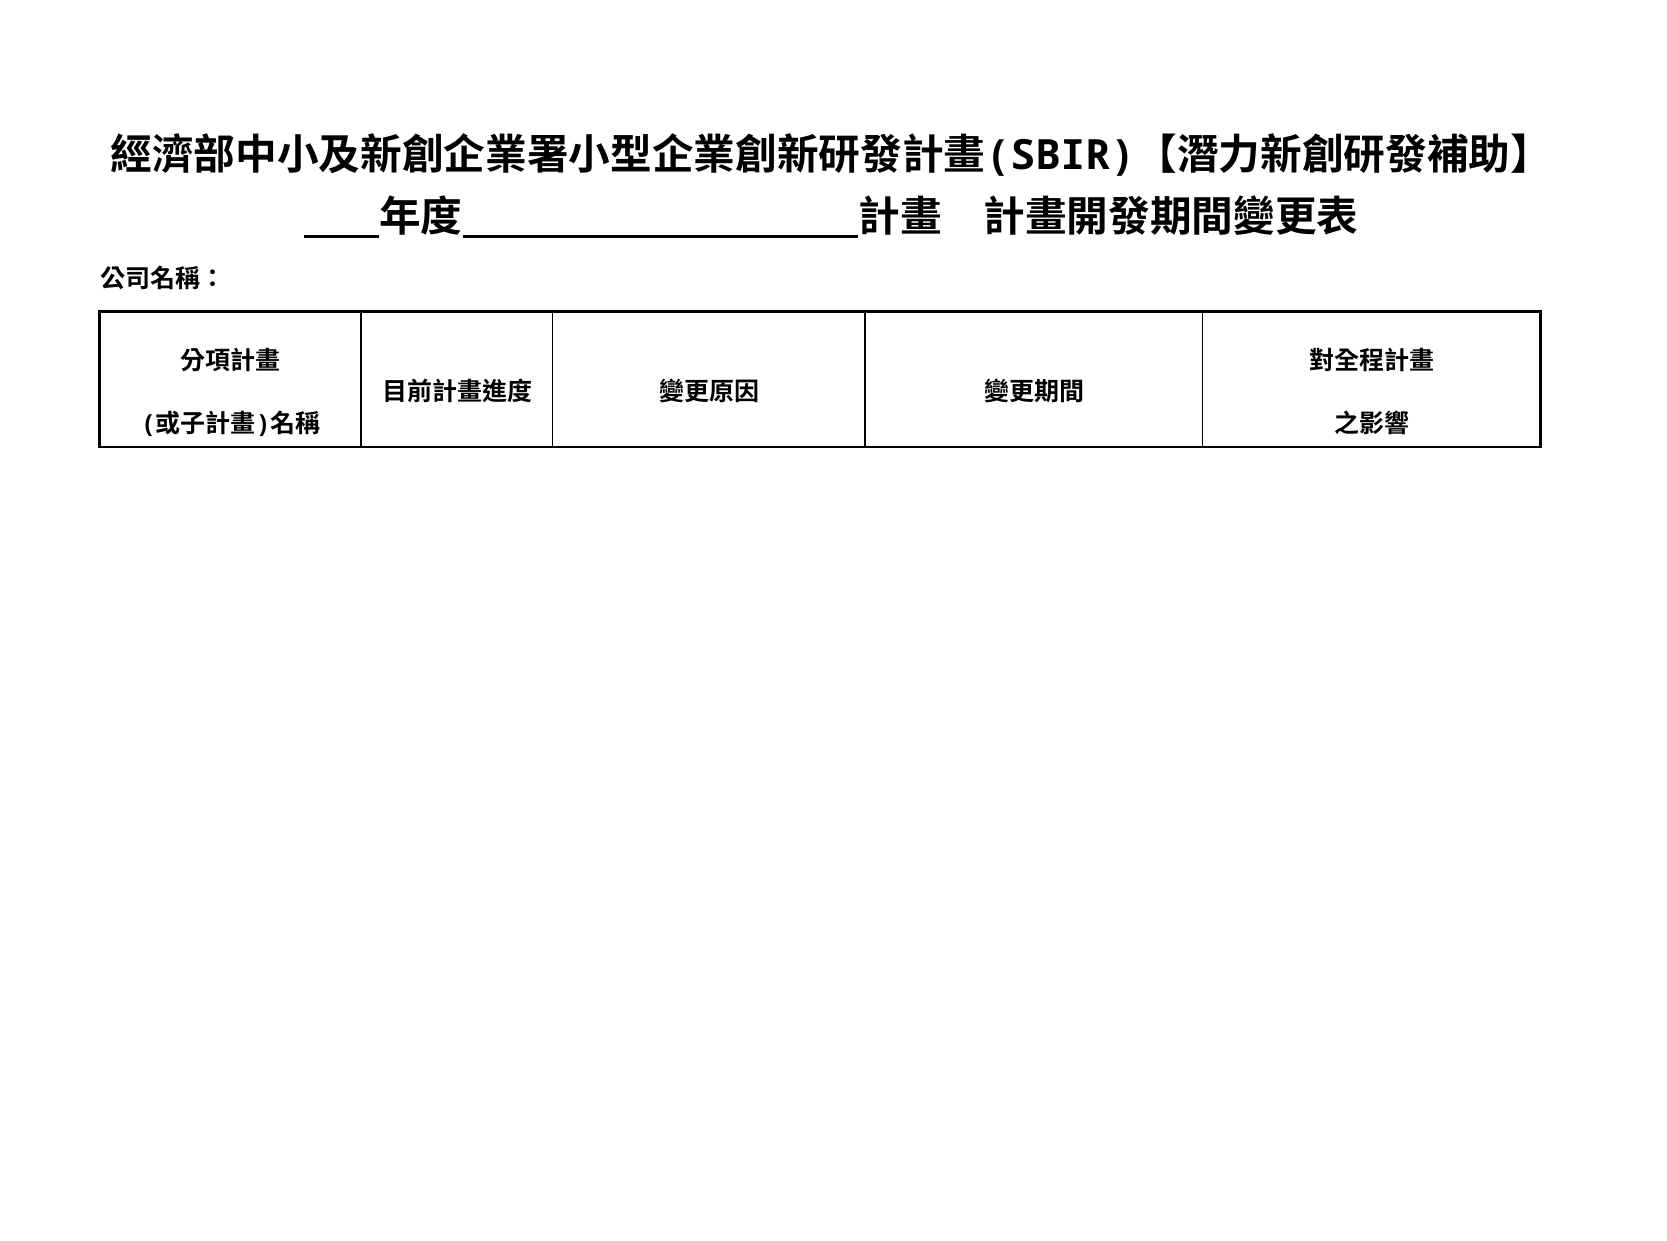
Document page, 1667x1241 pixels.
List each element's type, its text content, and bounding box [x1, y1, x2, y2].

text 經濟部中小及新創企業署小型企業創新研發計畫(SBIR)【潛力新創研發補助】 [100, 110, 1562, 172]
table_header 分項計畫 (或子計畫)名稱 [101, 313, 360, 446]
table_header 變更期間 [866, 313, 1202, 446]
table_header 變更原因 [553, 313, 864, 446]
text 公司名稱： [100, 235, 1562, 297]
table_header 目前計畫進度 [362, 313, 552, 446]
table_header 對全程計畫 之影響 [1203, 313, 1539, 446]
text 年度 計畫 計畫開發期間變更表 [100, 172, 1562, 235]
